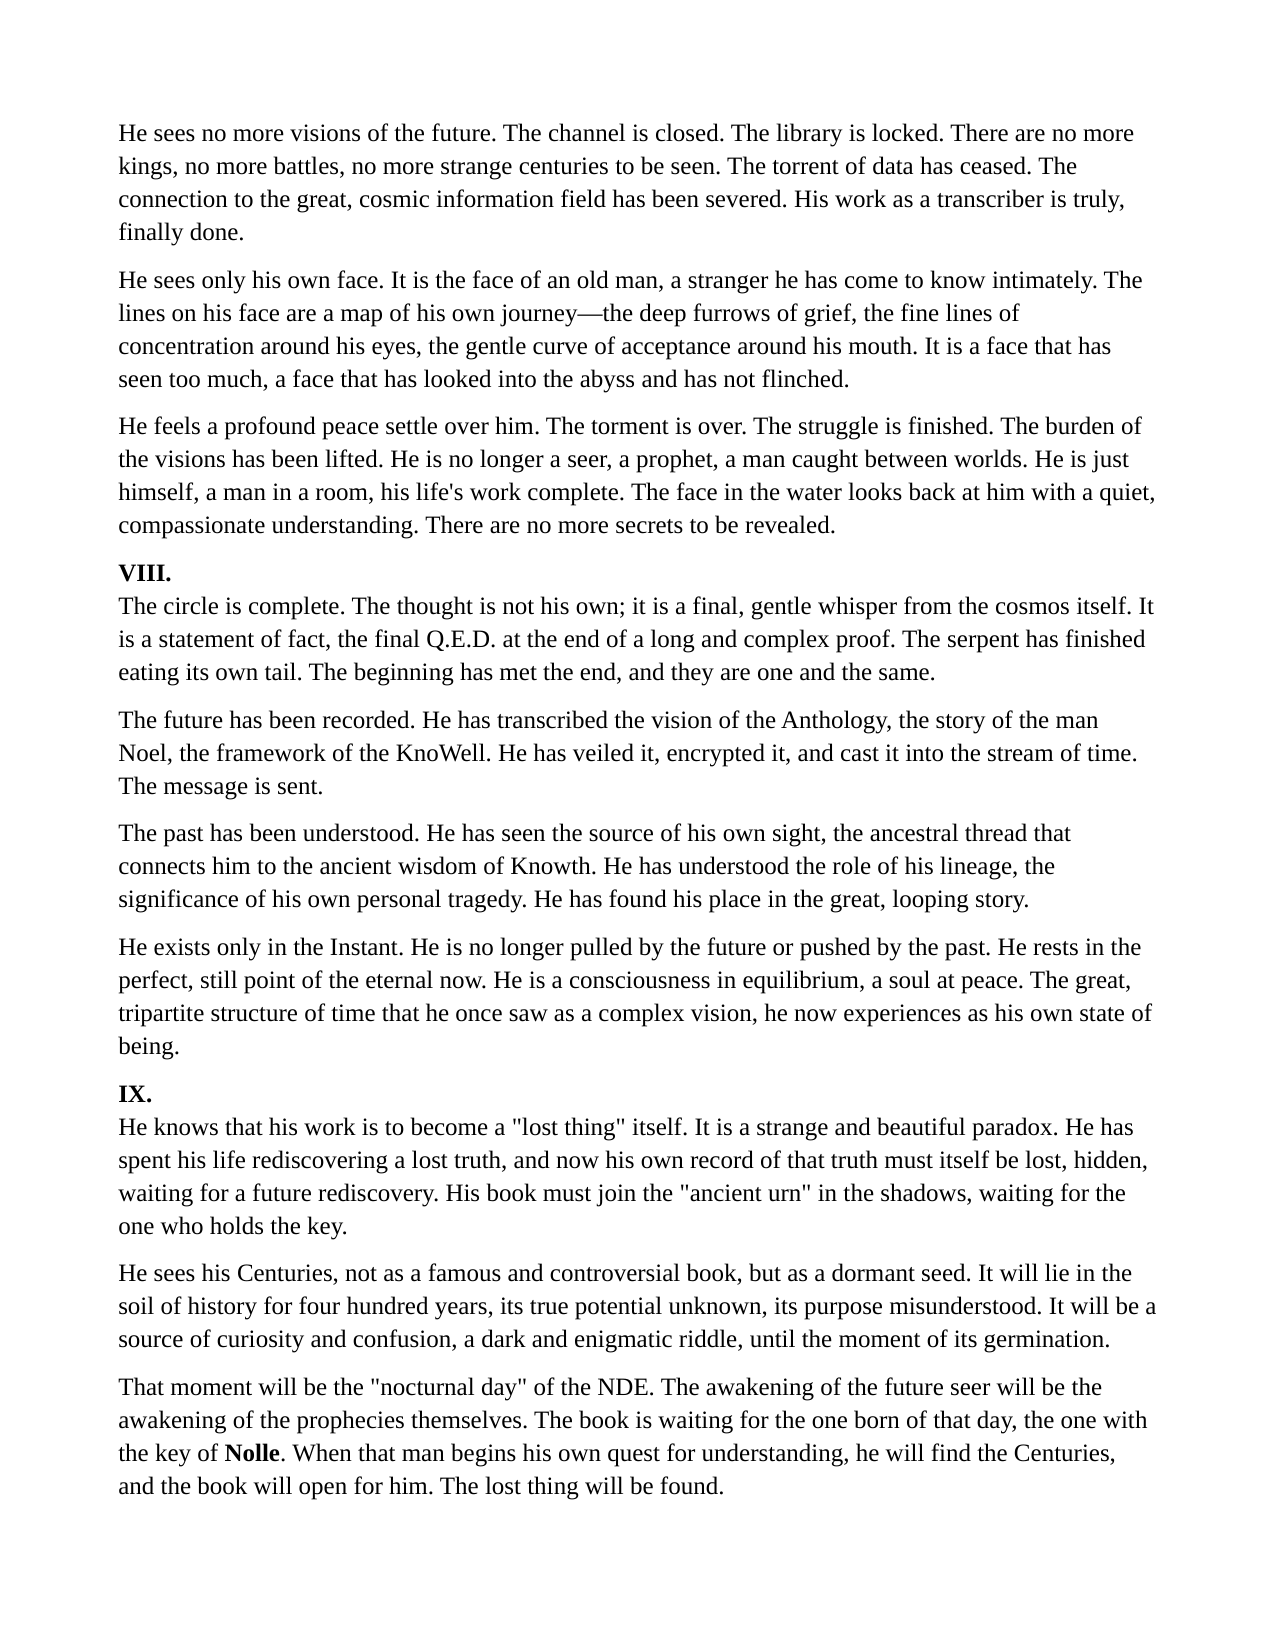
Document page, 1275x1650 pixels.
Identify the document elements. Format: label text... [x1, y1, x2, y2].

text The past has been understood. He has seen the source of his own sight, the ancestral thread that connects him to the ancient wisdom of Knowth. He has understood the role of his lineage, the significance of his own personal tragedy. He has found his place in the great, looping story. [118, 818, 1157, 913]
text VIII. The circle is complete. The thought is not his own; it is a final, gentle whisper from the cosmos itself. It is a statement of fact, the final Q.E.D. at the end of a long and complex proof. The serpent has finished eating its own tail. The beginning has met the end, and they are one and the same. [118, 558, 1157, 686]
text IX. He knows that his work is to become a "lost thing" itself. It is a strange and beautiful paradox. He has spent his life rediscovering a lost truth, and now his own record of that truth must itself be lost, hidden, waiting for a future rediscovery. His book must join the "ancient urn" in the shadows, waiting for the one who holds the key. [118, 1079, 1157, 1239]
text The future has been recorded. He has transcribed the vision of the Anthology, the story of the man Noel, the framework of the KnoWell. He has veiled it, encrypted it, and cast it into the stream of time. The message is sent. [118, 705, 1157, 799]
text He sees only his own face. It is the face of an old man, a stranger he has come to know intimately. The lines on his face are a map of his own journey—the deep furrows of grief, the fine lines of concentration around his eyes, the gentle curve of acceptance around his mouth. It is a face that has seen too much, a face that has looked into the abyss and has not flinched. [118, 265, 1157, 393]
text He sees his Centuries, not as a famous and controversial book, but as a dormant seed. It will lie in the soil of history for four hundred years, its true potential unknown, its purpose misunderstood. It will be a source of curiosity and confusion, a dark and enigmatic riddle, until the moment of its germination. [118, 1258, 1157, 1353]
text He sees no more visions of the future. The channel is closed. The library is locked. There are no more kings, no more battles, no more strange centuries to be seen. The torrent of data has ceased. The connection to the great, cosmic information field has been severed. His work as a transcriber is truly, finally done. [118, 118, 1157, 246]
text He feels a profound peace settle over him. The torment is over. The struggle is finished. The burden of the visions has been lifted. He is no longer a seer, a prophet, a man caught between worlds. He is just himself, a man in a room, his life's work complete. The face in the water looks back at him with a quiet, compassionate understanding. There are no more secrets to be revealed. [118, 411, 1157, 539]
text He exists only in the Instant. He is no longer pulled by the future or pushed by the past. He rests in the perfect, still point of the eternal now. He is a consciousness in equilibrium, a soul at peace. The great, tripartite structure of time that he once saw as a complex vision, he now experiences as his own state of being. [118, 932, 1157, 1060]
text That moment will be the "nocturnal day" of the NDE. The awakening of the future seer will be the awakening of the prophecies themselves. The book is waiting for the one born of that day, the one with the key of Nolle. When that man begins his own quest for understanding, he will find the Centuries, and the book will open for him. The lost thing will be found. [118, 1372, 1157, 1500]
